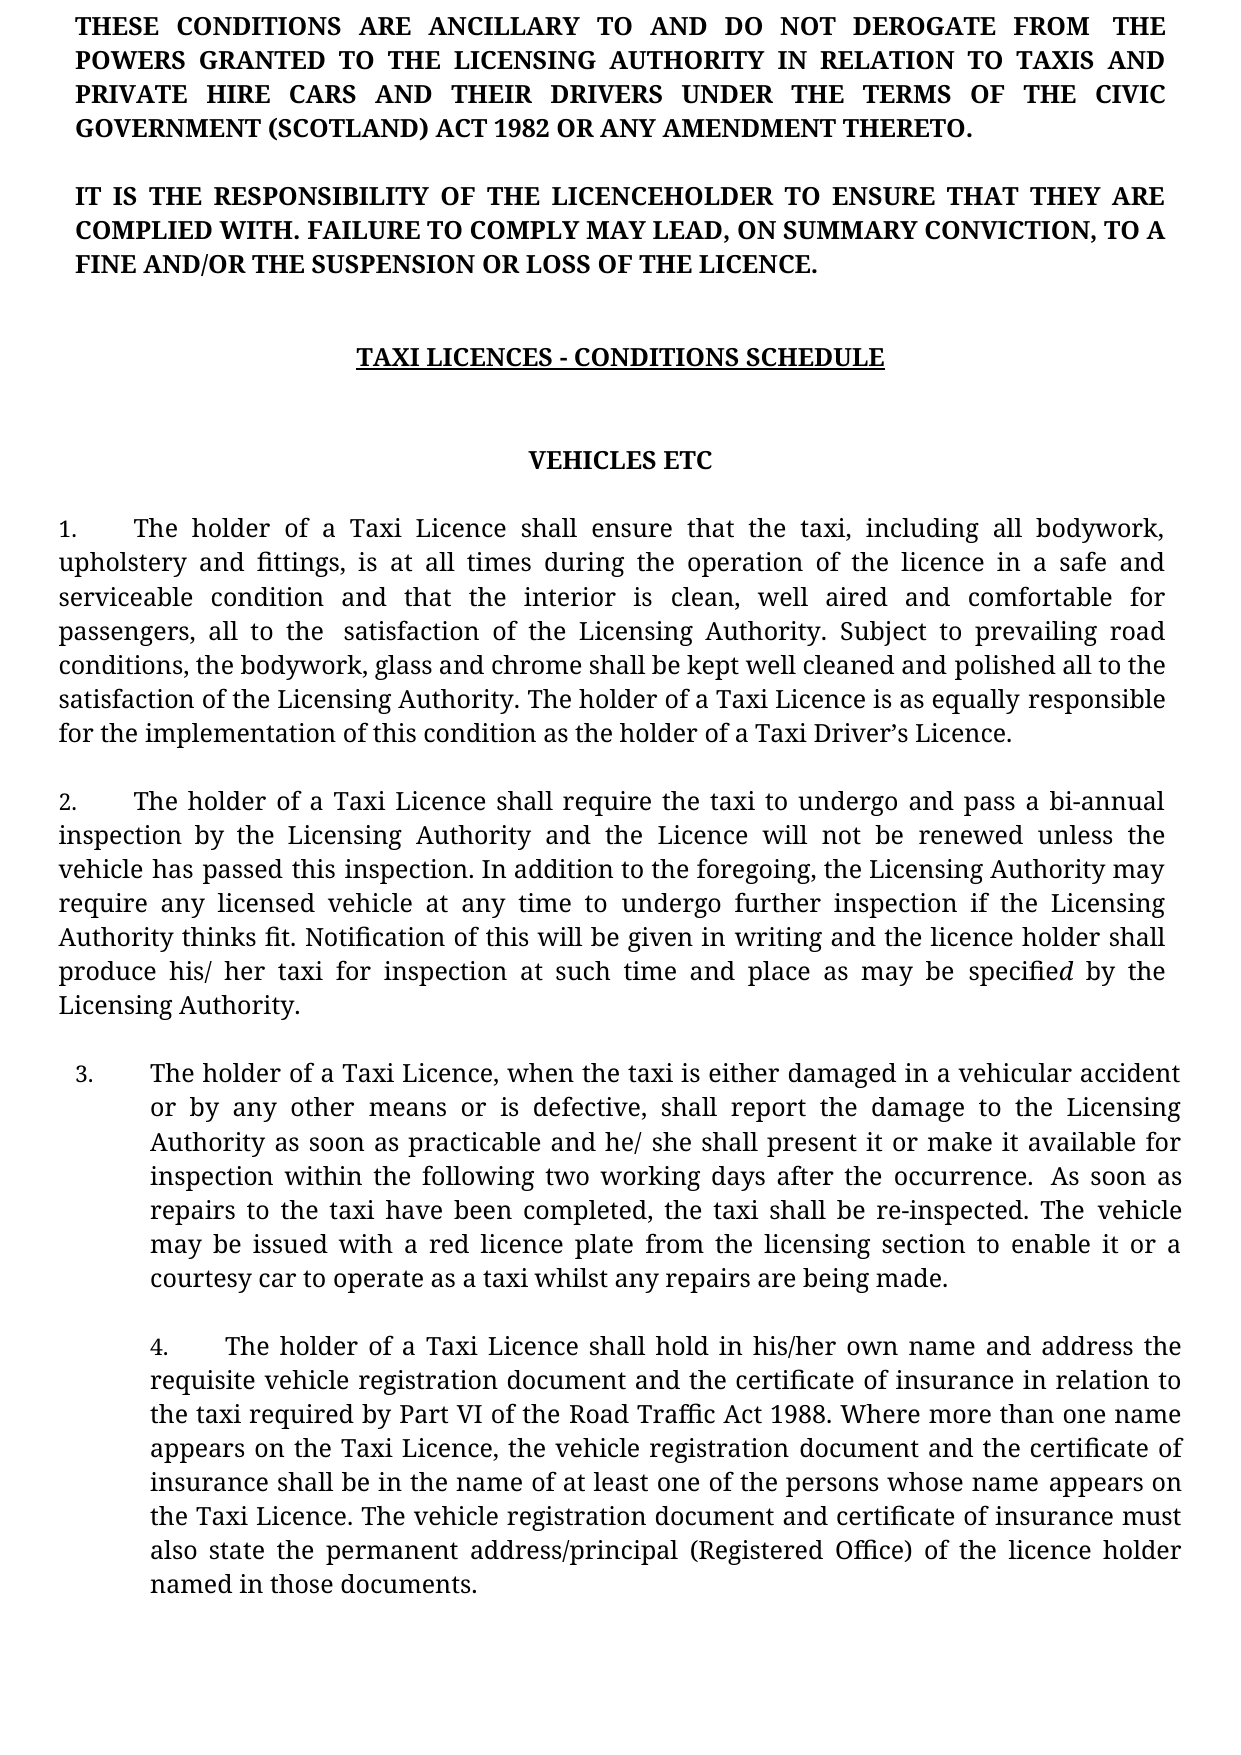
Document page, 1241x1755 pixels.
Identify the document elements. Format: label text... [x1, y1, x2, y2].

list The holder of a Taxi Licence, when the taxi is either damaged in a vehicular accident or by any other means or is defective, shall report the damage to the Licensing Authority as soon as practicable and he/ she shall present it or make it available for inspection within the following two working days after the occurrence. As soon as repairs to the taxi have been completed, the taxi shall be re-inspected. The vehicle may be issued with a red licence plate from the licensing section to enable it or a courtesy car to operate as a taxi whilst any repairs are being made. [75, 1056, 1182, 1294]
list The holder of a Taxi Licence shall hold in his/her own name and address the requisite vehicle registration document and the certificate of insurance in relation to the taxi required by Part VI of the Road Traffic Act 1988. Where more than one name appears on the Taxi Licence, the vehicle registration document and the certificate of insurance shall be in the name of at least one of the persons whose name appears on the Taxi Licence. The vehicle registration document and certificate of insurance must also state the permanent address/principal (Registered Office) of the licence holder named in those documents. [150, 1328, 1182, 1601]
list The holder of a Taxi Licence shall ensure that the taxi, including all bodywork, upholstery and fittings, is at all times during the operation of the licence in a safe and serviceable condition and that the interior is clean, well aired and comfortable for passengers, all to the satisfaction of the Licensing Authority. Subject to prevailing road conditions, the bodywork, glass and chrome shall be kept well cleaned and polished all to the satisfaction of the Licensing Authority. The holder of a Taxi Licence is as equally responsible for the implementation of this condition as the holder of a Taxi Driver’s Licence. [58, 511, 1166, 749]
list The holder of a Taxi Licence shall require the taxi to undergo and pass a bi-annual inspection by the Licensing Authority and the Licence will not be renewed unless the vehicle has passed this inspection. In addition to the foregoing, the Licensing Authority may require any licensed vehicle at any time to undergo further inspection if the Licensing Authority thinks fit. Notification of this will be given in writing and the licence holder shall produce his/ her taxi for inspection at such time and place as may be specified by the Licensing Authority. [58, 783, 1166, 1022]
text IT IS THE RESPONSIBILITY OF THE LICENCEHOLDER TO ENSURE THAT THEY ARE COMPLIED WITH. FAILURE TO COMPLY MAY LEAD, ON SUMMARY CONVICTION, TO A FINE AND/OR THE SUSPENSION OR LOSS OF THE LICENCE. [75, 179, 1166, 281]
subtitle VEHICLES ETC [58, 443, 1182, 477]
text TAXI LICENCES - CONDITIONS SCHEDULE [341, 339, 899, 373]
text THESE CONDITIONS ARE ANCILLARY TO AND DO NOT DEROGATE FROM THE POWERS GRANTED TO THE LICENSING AUTHORITY IN RELATION TO TAXIS AND PRIVATE HIRE CARS AND THEIR DRIVERS UNDER THE TERMS OF THE CIVIC GOVERNMENT (SCOTLAND) ACT 1982 OR ANY AMENDMENT THERETO. [75, 8, 1166, 145]
